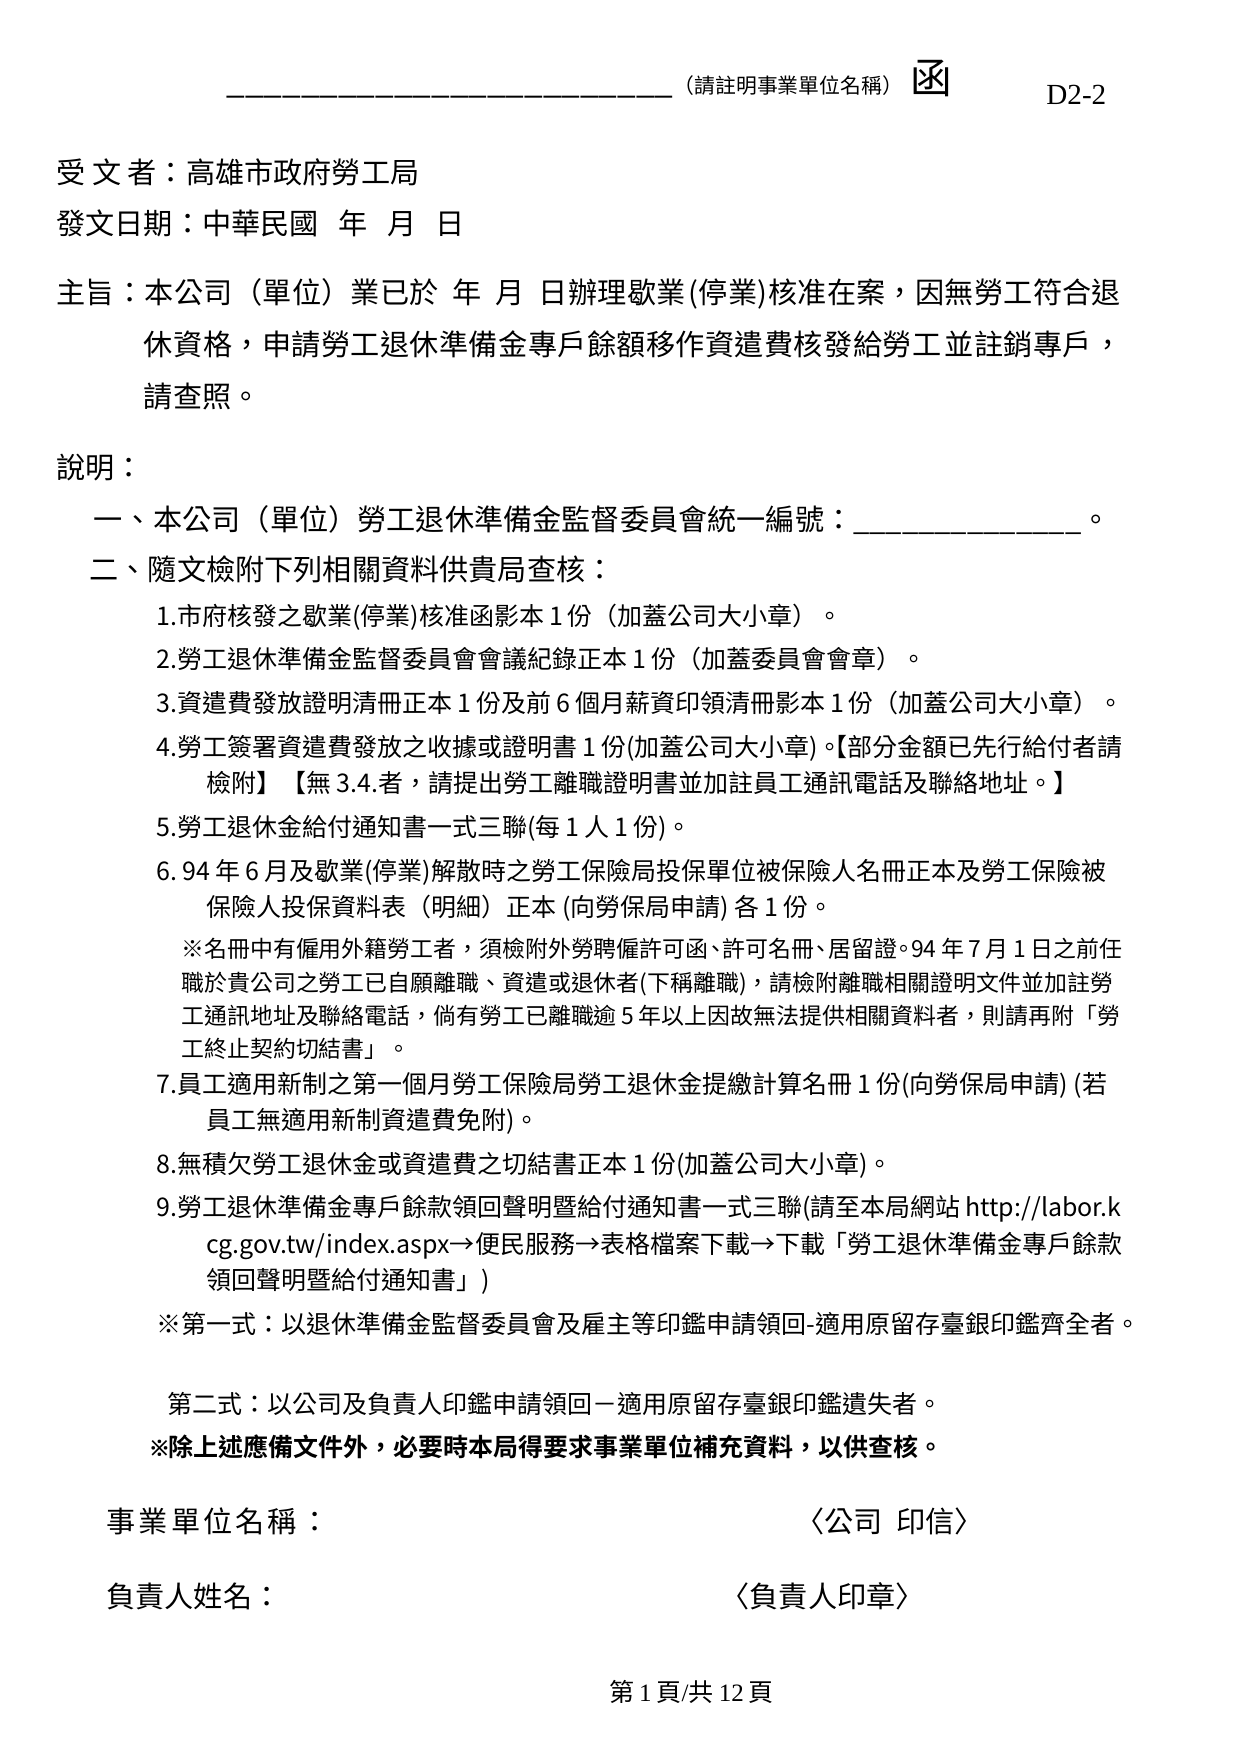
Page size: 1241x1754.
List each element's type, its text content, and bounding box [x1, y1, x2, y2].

text 主旨：本公司（單位）業已於 年 月 日辦理歇業(停業)核准在案，因無勞工符合退休資格，申請勞工退休準備金專戶餘額移作資遣費核發給勞工並註銷專戶，請查照。 [56, 262, 1122, 418]
text 5.勞工退休金給付通知書一式三聯(每1人1份)。 [156, 807, 1122, 844]
text 1.市府核發之歇業(停業)核准函影本1份（加蓋公司大小章）。 [156, 596, 1122, 632]
text 7.員工適用新制之第一個月勞工保險局勞工退休金提繳計算名冊1份(向勞保局申請) (若員工無適用新制資遣費免附)。 [156, 1064, 1122, 1137]
text 事業單位名稱： 〈公司 印信〉 [56, 1483, 1122, 1558]
text ※第一式：以退休準備金監督委員會及雇主等印鑑申請領回-適用原留存臺銀印鑑齊全者。 [156, 1304, 1122, 1377]
text ※名冊中有僱用外籍勞工者，須檢附外勞聘僱許可函、許可名冊、居留證。94年7月1日之前任職於貴公司之勞工已自願離職、資遣或退休者(下稱離職)，請檢附離職相關證明文件並加註勞工通訊地址及聯絡電話，倘有勞工已離職逾5年以上因故無法提供相關資料者，則請再附「勞工終止契約切結書」。 [181, 931, 1122, 1064]
text 6. 94年6月及歇業(停業)解散時之勞工保險局投保單位被保險人名冊正本及勞工保險被保險人投保資料表（明細）正本 (向勞保局申請) 各1份。 [156, 851, 1122, 924]
text 3.資遣費發放證明清冊正本1份及前6個月薪資印領清冊影本1份（加蓋公司大小章）。 [156, 684, 1122, 720]
text ※除上述應備文件外，必要時本局得要求事業單位補充資料，以供查核。 [150, 1428, 1122, 1464]
list 本公司（單位）勞工退休準備金監督委員會統一編號：______________。 [94, 497, 1122, 539]
text 8.無積欠勞工退休金或資遣費之切結書正本1份(加蓋公司大小章)。 [156, 1144, 1122, 1180]
text 第二式：以公司及負責人印鑑申請領回－適用原留存臺銀印鑑遺失者。 [156, 1384, 1122, 1420]
text 2.勞工退休準備金監督委員會會議紀錄正本1份（加蓋委員會會章）。 [156, 640, 1122, 676]
text 二、隨文檢附下列相關資料供貴局查核： [89, 546, 1122, 589]
text 說明： [56, 437, 1122, 489]
text 負責人姓名： 〈負責人印章〉 [56, 1558, 1122, 1633]
text 9.勞工退休準備金專戶餘款領回聲明暨給付通知書一式三聯(請至本局網站http://labor.kcg.gov.tw/index.aspx→便民服務→表格檔案下載→下載「勞工退休準備金專戶餘款領回聲明暨給付通知書」) [156, 1188, 1122, 1297]
text 4.勞工簽署資遣費發放之收據或證明書1份(加蓋公司大小章)。【部分金額已先行給付者請檢附】【無3.4.者，請提出勞工離職證明書並加註員工通訊電話及聯絡地址。】 [156, 727, 1122, 800]
text D2-2 [1046, 78, 1110, 110]
text 發文日期：中華民國 年 月 日 [56, 201, 1122, 243]
text 受 文 者：高雄市政府勞工局 [56, 141, 1122, 193]
text ________________________（請註明事業單位名稱） 函 [56, 52, 1125, 127]
